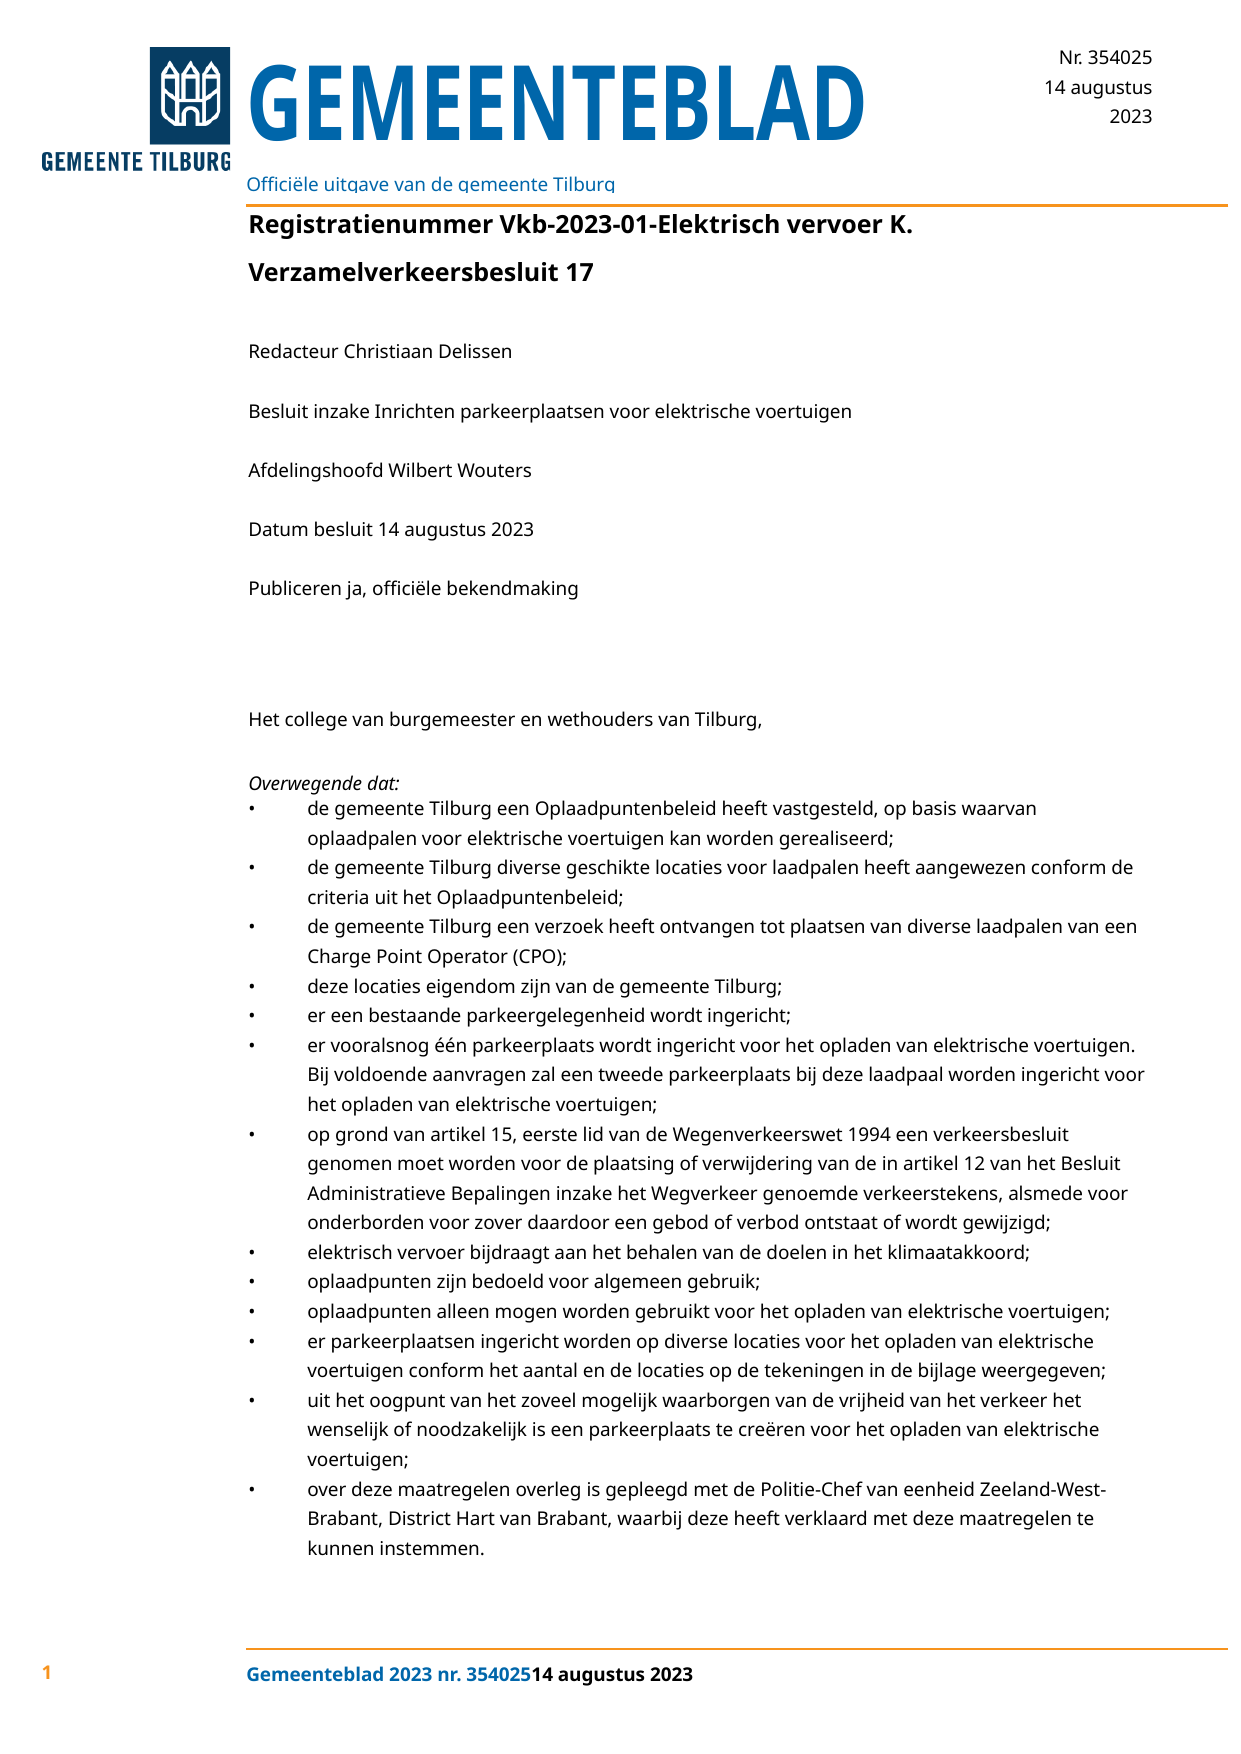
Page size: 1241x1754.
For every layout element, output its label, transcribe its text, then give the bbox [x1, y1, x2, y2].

text Afdelingshoofd Wilbert Wouters [248, 457, 1152, 483]
text Overwegende dat: [248, 770, 1152, 795]
list er een bestaande parkeergelegenheid wordt ingericht; [248, 1002, 1152, 1028]
list deze locaties eigendom zijn van de gemeente Tilburg; [248, 973, 1152, 999]
text Datum besluit 14 augustus 2023 [248, 516, 1152, 542]
text Publiceren ja, officiële bekendmaking [248, 575, 1152, 601]
list de gemeente Tilburg een verzoek heeft ontvangen tot plaatsen van diverse laadpalen van een Charge Point Operator (CPO); [248, 914, 1152, 969]
text Het college van burgemeester en wethouders van Tilburg, [248, 706, 1152, 731]
list oplaadpunten alleen mogen worden gebruikt voor het opladen van elektrische voertuigen; [248, 1298, 1152, 1324]
list de gemeente Tilburg een Oplaadpuntenbeleid heeft vastgesteld, op basis waarvan oplaadpalen voor elektrische voertuigen kan worden gerealiseerd; [248, 795, 1152, 851]
list oplaadpunten zijn bedoeld voor algemeen gebruik; [248, 1269, 1152, 1294]
list er parkeerplaatsen ingericht worden op diverse locaties voor het opladen van elektrische voertuigen conform het aantal en de locaties op de tekeningen in de bijlage weergegeven; [248, 1328, 1152, 1383]
list er vooralsnog één parkeerplaats wordt ingericht voor het opladen van elektrische voertuigen. Bij voldoende aanvragen zal een tweede parkeerplaats bij deze laadpaal worden ingericht voor het opladen van elektrische voertuigen; [248, 1032, 1152, 1117]
list over deze maatregelen overleg is gepleegd met de Politie-Chef van eenheid Zeeland-West-Brabant, District Hart van Brabant, waarbij deze heeft verklaard met deze maatregelen te kunnen instemmen. [248, 1476, 1152, 1561]
text Registratienummer Vkb-2023-01-Elektrisch vervoer K. Verzamelverkeersbesluit 17 [248, 207, 1152, 288]
list elektrisch vervoer bijdraagt aan het behalen van de doelen in het klimaatakkoord; [248, 1239, 1152, 1265]
list uit het oogpunt van het zoveel mogelijk waarborgen van de vrijheid van het verkeer het wenselijk of noodzakelijk is een parkeerplaats te creëren voor het opladen van elektrische voertuigen; [248, 1387, 1152, 1472]
text Besluit inzake Inrichten parkeerplaatsen voor elektrische voertuigen [248, 398, 1152, 423]
text Redacteur Christiaan Delissen [248, 339, 1152, 364]
list op grond van artikel 15, eerste lid van de Wegenverkeerswet 1994 een verkeersbesluit genomen moet worden voor de plaatsing of verwijdering van de in artikel 12 van het Besluit Administratieve Bepalingen inzake het Wegverkeer genoemde verkeerstekens, alsmede voor onderborden voor zover daardoor een gebod of verbod ontstaat of wordt gewijzigd; [248, 1121, 1152, 1235]
list de gemeente Tilburg diverse geschikte locaties voor laadpalen heeft aangewezen conform de criteria uit het Oplaadpuntenbeleid; [248, 854, 1152, 910]
picture [41, 47, 231, 172]
